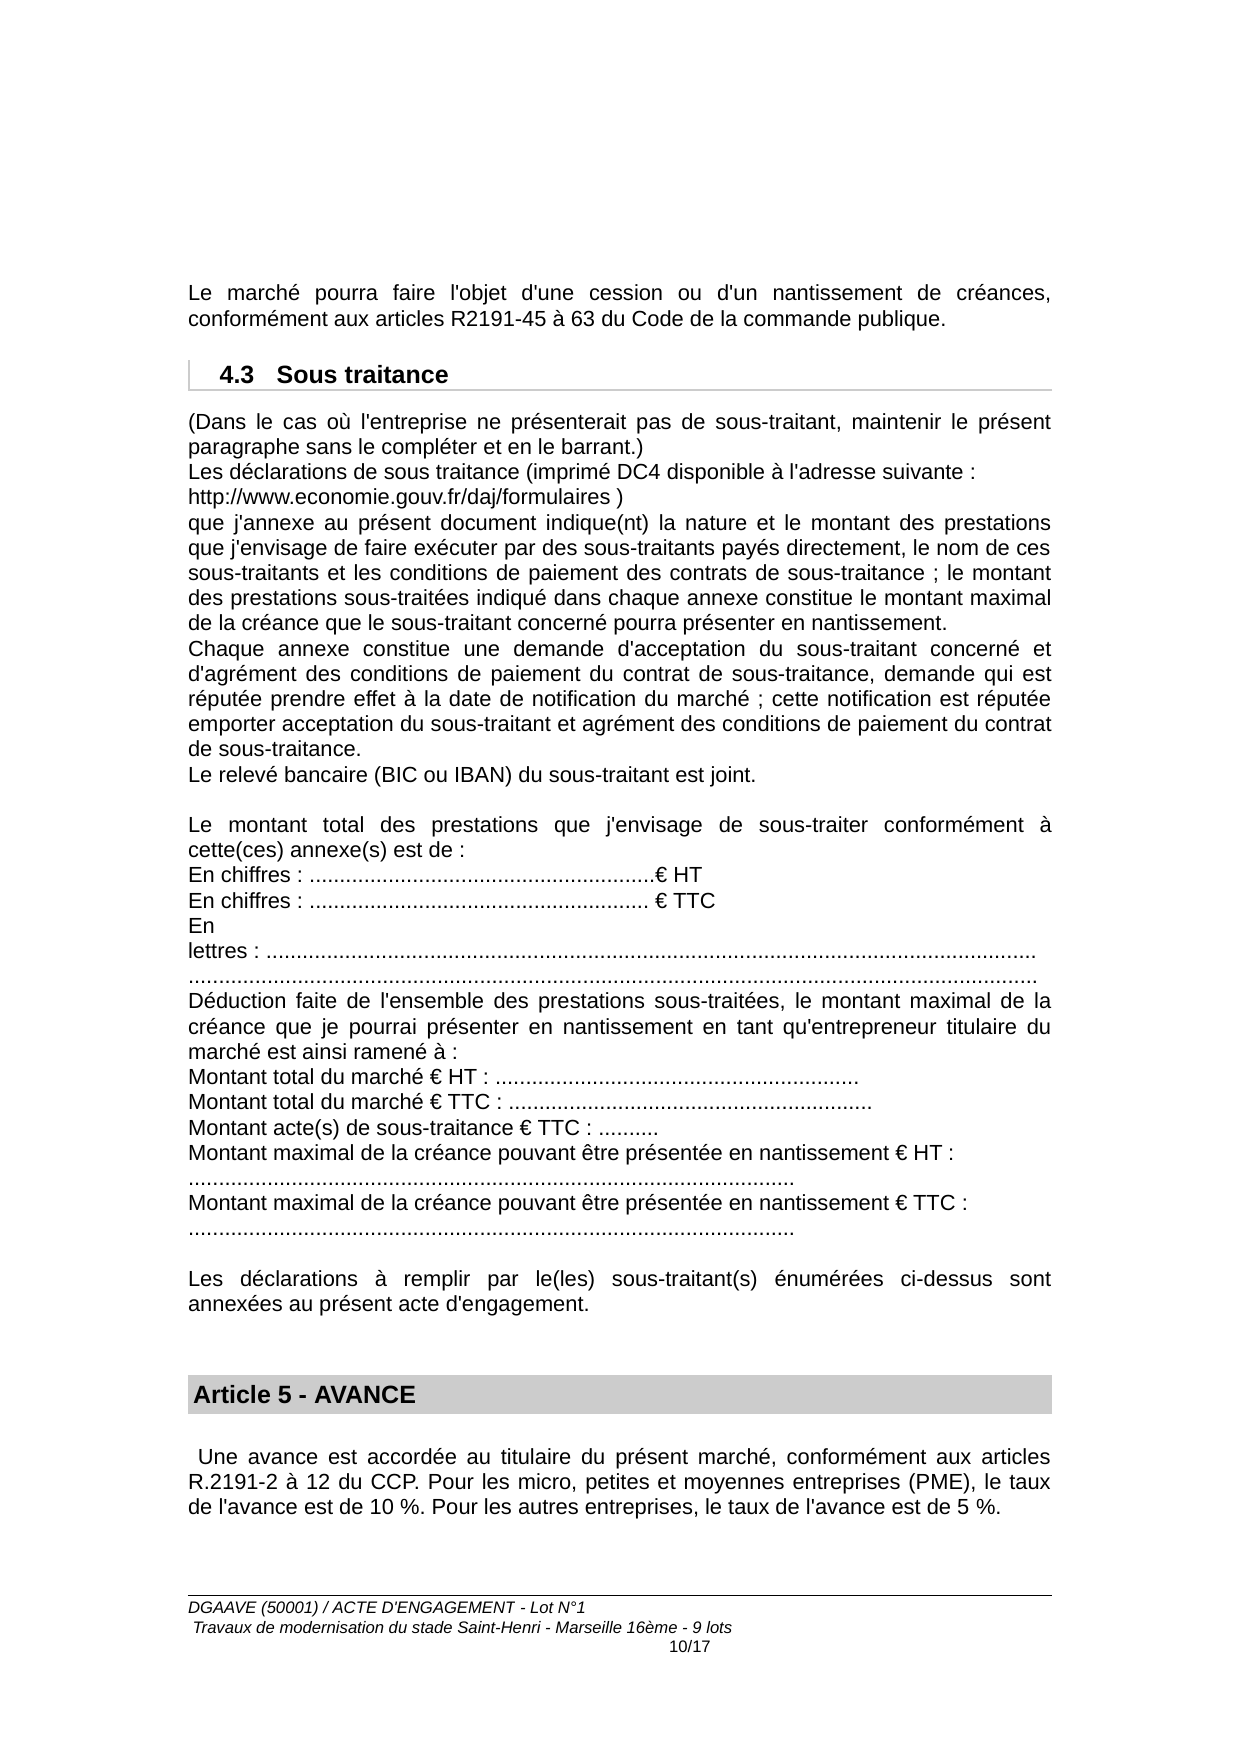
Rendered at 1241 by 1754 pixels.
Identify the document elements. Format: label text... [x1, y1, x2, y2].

text Les déclarations de sous traitance (imprimé DC4 disponible à l'adresse suivante : [188, 459, 1052, 484]
text Le marché pourra faire l'objet d'une cession ou d'un nantissement de créances, conformément aux articles R2191-45 à 63 du Code de la commande publique. [188, 280, 1052, 331]
text Une avance est accordée au titulaire du présent marché, conformément aux articles R.2191-2 à 12 du CCP. Pour les micro, petites et moyennes entreprises (PME), le taux de l'avance est de 10 %. Pour les autres entreprises, le taux de l'avance est de 5 %. [188, 1444, 1052, 1519]
text Montant maximal de la créance pouvant être présentée en nantissement € HT : [188, 1140, 1052, 1165]
subtitle Sous traitance [190, 360, 1052, 389]
text Montant maximal de la créance pouvant être présentée en nantissement € TTC : [188, 1190, 1052, 1215]
text Le montant total des prestations que j'envisage de sous-traiter conformément à cette(ces) annexe(s) est de : [188, 812, 1052, 862]
text En chiffres : ........................................................ € TTC [188, 888, 1052, 913]
text Montant total du marché € HT : ............................................................ [188, 1064, 1052, 1089]
text ............................................................................................................................................ [188, 963, 1052, 988]
text En lettres : ............................................................................................................................... [188, 913, 1052, 963]
text Le relevé bancaire (BIC ou IBAN) du sous-traitant est joint. [188, 762, 1052, 787]
text http://www.economie.gouv.fr/daj/formulaires ) [188, 484, 1052, 509]
text Chaque annexe constitue une demande d'acceptation du sous-traitant concerné et d'agrément des conditions de paiement du contrat de sous-traitance, demande qui est réputée prendre effet à la date de notification du marché ; cette notification est réputée emporter acceptation du sous-traitant et agrément des conditions de paiement du contrat de sous-traitance. [188, 636, 1052, 762]
text Les déclarations à remplir par le(les) sous-traitant(s) énumérées ci-dessus sont annexées au présent acte d'engagement. [188, 1266, 1052, 1316]
text .................................................................................................... [188, 1165, 1052, 1190]
text Montant total du marché € TTC : ............................................................ [188, 1089, 1052, 1114]
text que j'annexe au présent document indique(nt) la nature et le montant des prestations que j'envisage de faire exécuter par des sous-traitants payés directement, le nom de ces sous-traitants et les conditions de paiement des contrats de sous-traitance ; le montant des prestations sous-traitées indiqué dans chaque annexe constitue le montant maximal de la créance que le sous-traitant concerné pourra présenter en nantissement. [188, 509, 1052, 636]
text .................................................................................................... [188, 1215, 1052, 1241]
text Déduction faite de l'ensemble des prestations sous-traitées, le montant maximal de la créance que je pourrai présenter en nantissement en tant qu'entrepreneur titulaire du marché est ainsi ramené à : [188, 988, 1052, 1064]
text Montant acte(s) de sous-traitance € TTC : .......... [188, 1114, 1052, 1140]
text En chiffres : .........................................................€ HT [188, 862, 1052, 888]
subtitle AVANCE [190, 1377, 1050, 1412]
text (Dans le cas où l'entreprise ne présenterait pas de sous-traitant, maintenir le présent paragraphe sans le compléter et en le barrant.) [188, 409, 1052, 459]
